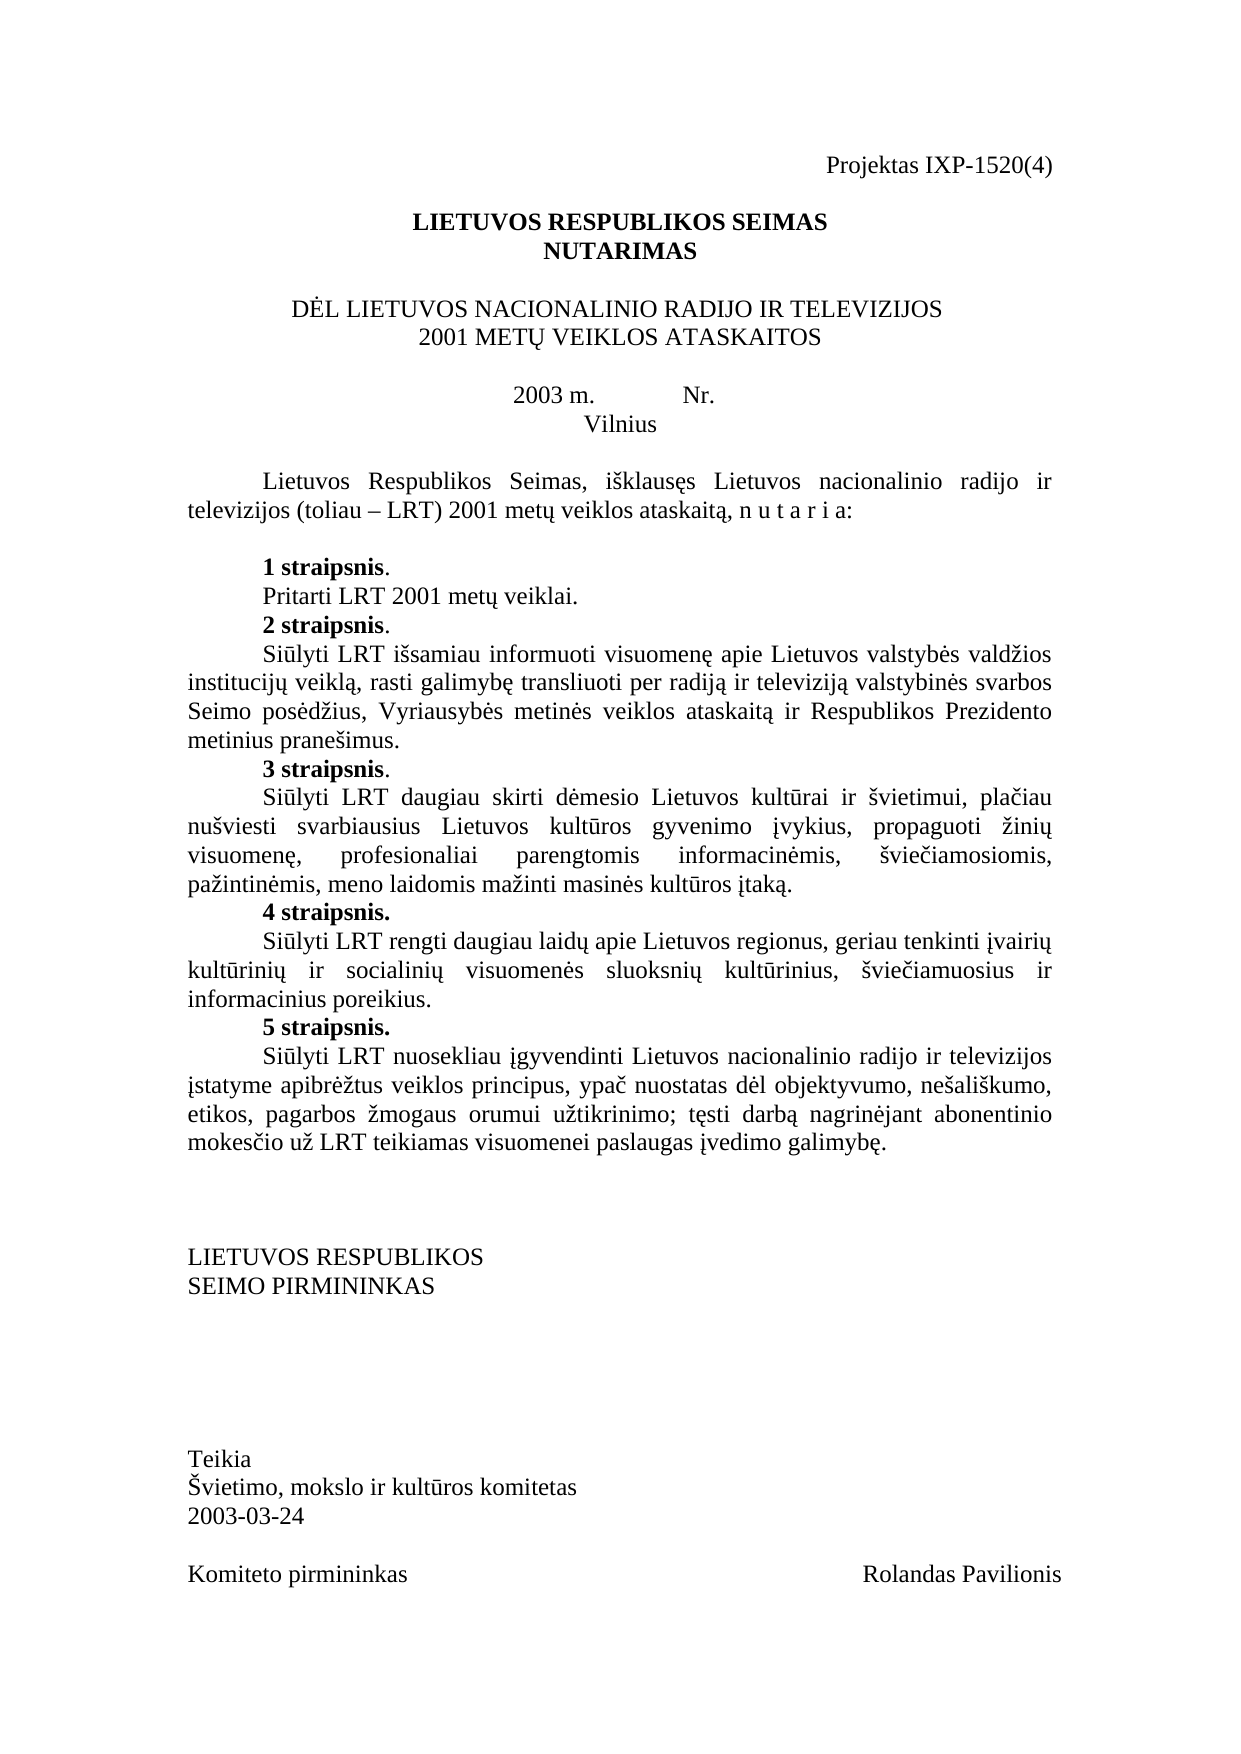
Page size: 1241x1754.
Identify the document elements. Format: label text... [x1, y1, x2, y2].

text 1 straipsnis. [187, 552, 1053, 581]
text 4 straipsnis. [187, 897, 1053, 926]
text Siūlyti LRT daugiau skirti dėmesio Lietuvos kultūrai ir švietimui, plačiau nušviesti svarbiausius Lietuvos kultūros gyvenimo įvykius, propaguoti žinių visuomenę, profesionaliai parengtomis informacinėmis, šviečiamosiomis, pažintinėmis, meno laidomis mažinti masinės kultūros įtaką. [187, 782, 1053, 897]
text 3 straipsnis. [187, 754, 1053, 782]
text Vilnius [187, 409, 1053, 437]
text 2003-03-24 [187, 1501, 1053, 1530]
text 2 straipsnis. [187, 610, 1053, 639]
text 5 straipsnis. [187, 1012, 1053, 1041]
text Pritarti LRT 2001 metų veiklai. [187, 581, 1053, 610]
text 2001 METŲ VEIKLOS ATASKAITOS [187, 322, 1053, 351]
text Lietuvos Respublikos Seimas, išklausęs Lietuvos nacionalinio radijo ir televizijos (toliau – LRT) 2001 metų veiklos ataskaitą, n u t a r i a: [187, 466, 1053, 524]
text NUTARIMAS [187, 236, 1053, 265]
text Siūlyti LRT rengti daugiau laidų apie Lietuvos regionus, geriau tenkinti įvairių kultūrinių ir socialinių visuomenės sluoksnių kultūrinius, šviečiamuosius ir informacinius poreikius. [187, 926, 1053, 1012]
text Švietimo, mokslo ir kultūros komitetas [187, 1472, 1053, 1501]
text Komiteto pirmininkas Rolandas Pavilionis [187, 1559, 1132, 1587]
text 2003 m. Nr. [187, 380, 1053, 409]
text Projektas IXP-1520(4) [187, 150, 1053, 179]
text Teikia [187, 1444, 1053, 1472]
text DĖL Lietuvos Nacionalinio radijo ir televizijos [187, 294, 1053, 322]
text Lietuvos Respublikos [187, 1242, 1053, 1271]
text Siūlyti LRT nuosekliau įgyvendinti Lietuvos nacionalinio radijo ir televizijos įstatyme apibrėžtus veiklos principus, ypač nuostatas dėl objektyvumo, nešališkumo, etikos, pagarbos žmogaus orumui užtikrinimo; tęsti darbą nagrinėjant abonentinio mokesčio už LRT teikiamas visuomenei paslaugas įvedimo galimybę. [187, 1041, 1053, 1156]
text Siūlyti LRT išsamiau informuoti visuomenę apie Lietuvos valstybės valdžios institucijų veiklą, rasti galimybę transliuoti per radiją ir televiziją valstybinės svarbos Seimo posėdžius, Vyriausybės metinės veiklos ataskaitą ir Respublikos Prezidento metinius pranešimus. [187, 639, 1053, 754]
text LIETUVOS RESPUBLIKOS SEIMAS [187, 207, 1053, 236]
text Seimo pirmininkas [187, 1271, 1053, 1300]
